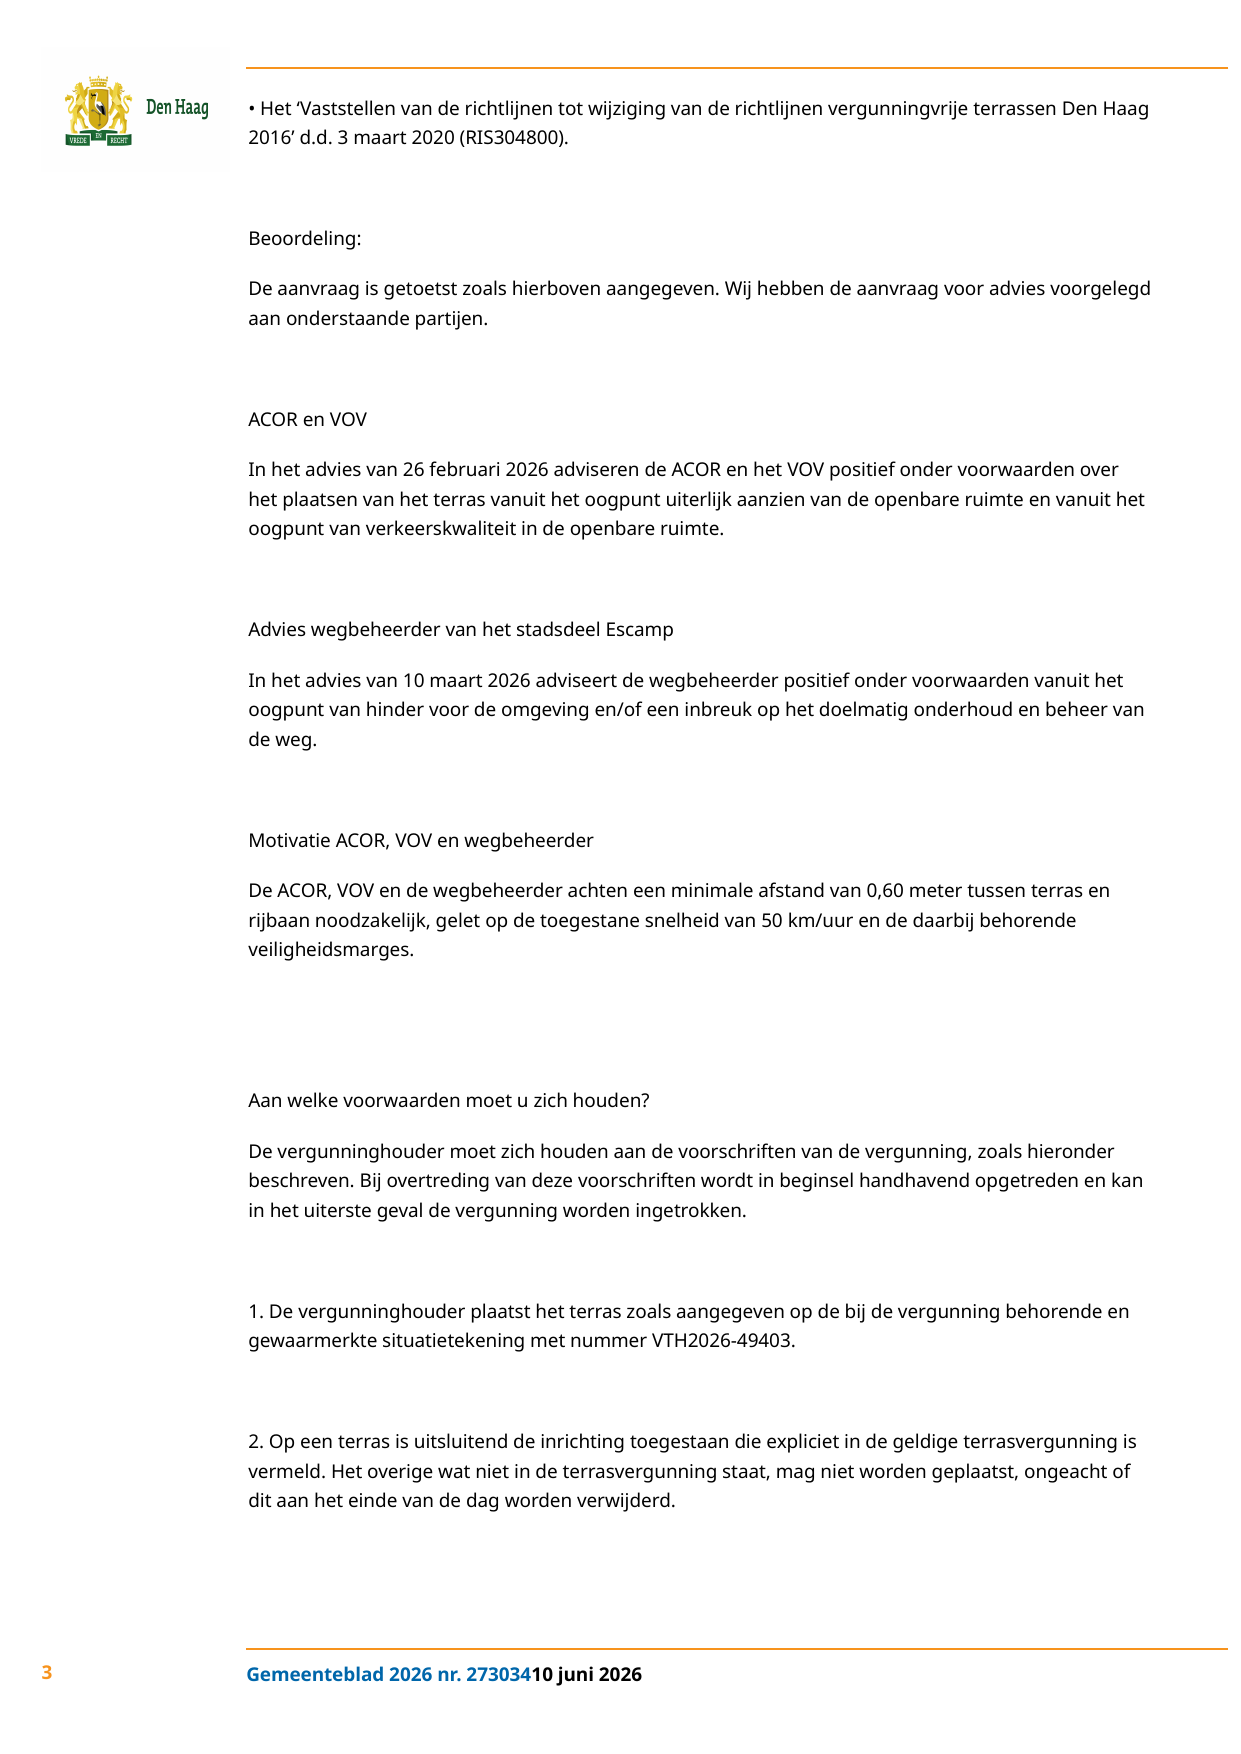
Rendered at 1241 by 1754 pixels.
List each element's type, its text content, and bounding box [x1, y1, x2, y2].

text Motivatie ACOR, VOV en wegbeheerder [248, 827, 1152, 853]
text Advies wegbeheerder van het stadsdeel Escamp [248, 616, 1152, 642]
text In het advies van 10 maart 2026 adviseert de wegbeheerder positief onder voorwaarden vanuit het oogpunt van hinder voor de omgeving en/of een inbreuk op het doelmatig onderhoud en beheer van de weg. [248, 667, 1152, 752]
text De aanvraag is getoetst zoals hierboven aangegeven. Wij hebben de aanvraag voor advies voorgelegd aan onderstaande partijen. [248, 276, 1152, 331]
text ACOR en VOV [248, 406, 1152, 432]
text In het advies van 26 februari 2026 adviseren de ACOR en het VOV positief onder voorwaarden over het plaatsen van het terras vanuit het oogpunt uiterlijk aanzien van de openbare ruimte en vanuit het oogpunt van verkeerskwaliteit in de openbare ruimte. [248, 456, 1152, 541]
text • Het ‘Vaststellen van de richtlijnen tot wijziging van de richtlijnen vergunningvrije terrassen Den Haag 2016’ d.d. 3 maart 2020 (RIS304800). [248, 95, 1152, 150]
text 1. De vergunninghouder plaatst het terras zoals aangegeven op de bij de vergunning behorende en gewaarmerkte situatietekening met nummer VTH2026-49403. [248, 1298, 1152, 1353]
text De ACOR, VOV en de wegbeheerder achten een minimale afstand van 0,60 meter tussen terras en rijbaan noodzakelijk, gelet op de toegestane snelheid van 50 km/uur en de daarbij behorende veiligheidsmarges. [248, 877, 1152, 962]
text 2. Op een terras is uitsluitend de inrichting toegestaan die expliciet in de geldige terrasvergunning is vermeld. Het overige wat niet in de terrasvergunning staat, mag niet worden geplaatst, ongeacht of dit aan het einde van de dag worden verwijderd. [248, 1428, 1152, 1513]
picture [41, 47, 231, 172]
text De vergunninghouder moet zich houden aan de voorschriften van de vergunning, zoals hieronder beschreven. Bij overtreding van deze voorschriften wordt in beginsel handhavend opgetreden en kan in het uiterste geval de vergunning worden ingetrokken. [248, 1138, 1152, 1223]
text Aan welke voorwaarden moet u zich houden? [248, 1088, 1152, 1113]
text Beoordeling: [248, 225, 1152, 251]
